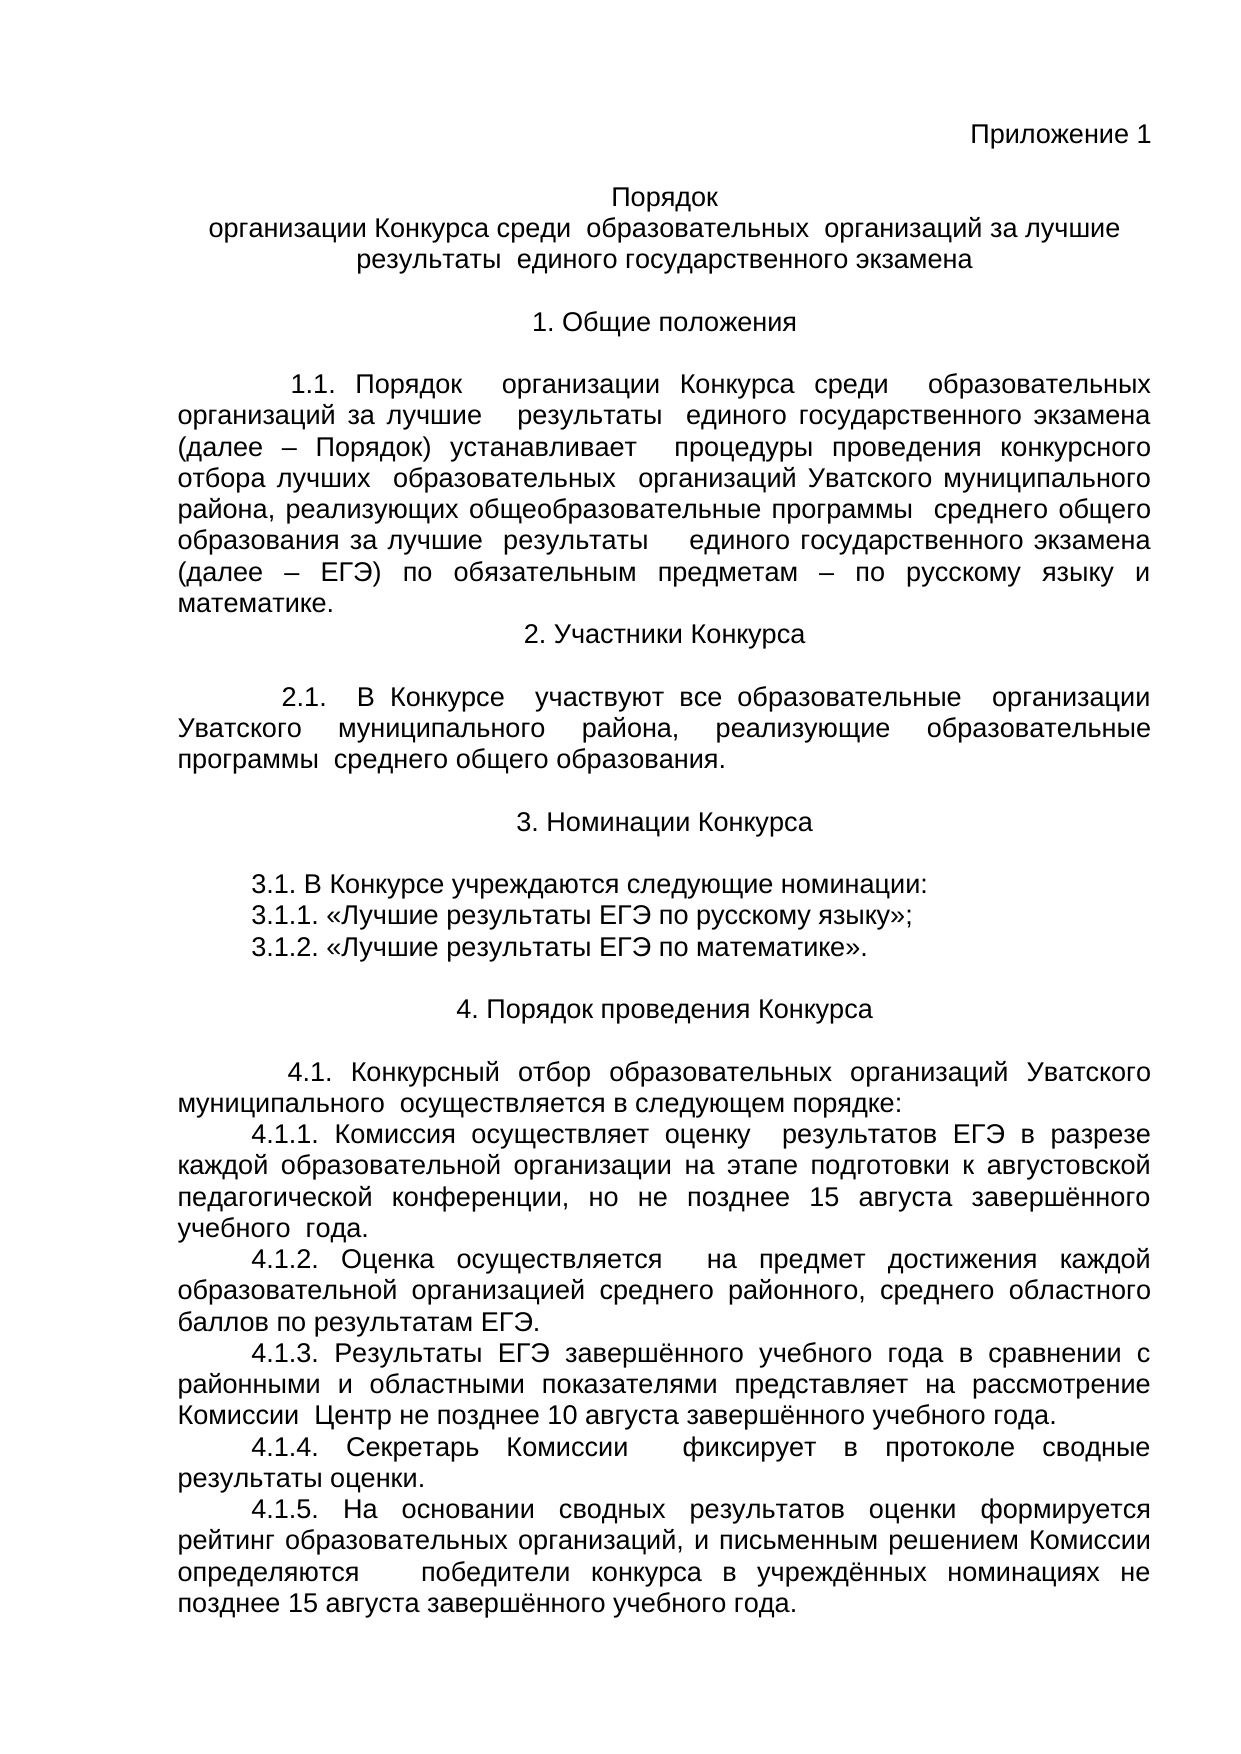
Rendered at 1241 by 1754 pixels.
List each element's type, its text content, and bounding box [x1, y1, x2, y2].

text 4.1.4. Секретарь Комиссии фиксирует в протоколе сводные результаты оценки. [177, 1431, 1152, 1493]
text организации Конкурса среди образовательных организаций за лучшие результаты единого государственного экзамена [177, 212, 1152, 274]
text 4.1. Конкурсный отбор образовательных организаций Уватского муниципального осуществляется в следующем порядке: [177, 1056, 1152, 1118]
text 1.1. Порядок организации Конкурса среди образовательных организаций за лучшие результаты единого государственного экзамена (далее – Порядок) устанавливает процедуры проведения конкурсного отбора лучших образовательных организаций Уватского муниципального района, реализующих общеобразовательные программы среднего общего образования за лучшие результаты единого государственного экзамена (далее – ЕГЭ) по обязательным предметам – по русскому языку и математике. [177, 368, 1152, 618]
text 3.1.2. «Лучшие результаты ЕГЭ по математике». [177, 931, 1152, 962]
text 4.1.2. Оценка осуществляется на предмет достижения каждой образовательной организацией среднего районного, среднего областного баллов по результатам ЕГЭ. [177, 1243, 1152, 1337]
text Приложение 1 [177, 118, 1152, 149]
text 1. Общие положения [177, 306, 1152, 337]
text 4. Порядок проведения Конкурса [177, 993, 1152, 1024]
text Порядок [177, 181, 1152, 212]
text 3.1.1. «Лучшие результаты ЕГЭ по русскому языку»; [177, 899, 1152, 931]
text 3.1. В Конкурсе учреждаются следующие номинации: [177, 868, 1152, 899]
text 3. Номинации Конкурса [177, 806, 1152, 837]
text 4.1.1. Комиссия осуществляет оценку результатов ЕГЭ в разрезе каждой образовательной организации на этапе подготовки к августовской педагогической конференции, но не позднее 15 августа завершённого учебного года. [177, 1118, 1152, 1243]
text 4.1.3. Результаты ЕГЭ завершённого учебного года в сравнении с районными и областными показателями представляет на рассмотрение Комиссии Центр не позднее 10 августа завершённого учебного года. [177, 1337, 1152, 1431]
text 4.1.5. На основании сводных результатов оценки формируется рейтинг образовательных организаций, и письменным решением Комиссии определяются победители конкурса в учреждённых номинациях не позднее 15 августа завершённого учебного года. [177, 1493, 1152, 1618]
text 2.1. В Конкурсе участвуют все образовательные организации Уватского муниципального района, реализующие образовательные программы среднего общего образования. [177, 681, 1152, 774]
text 2. Участники Конкурса [177, 618, 1152, 649]
